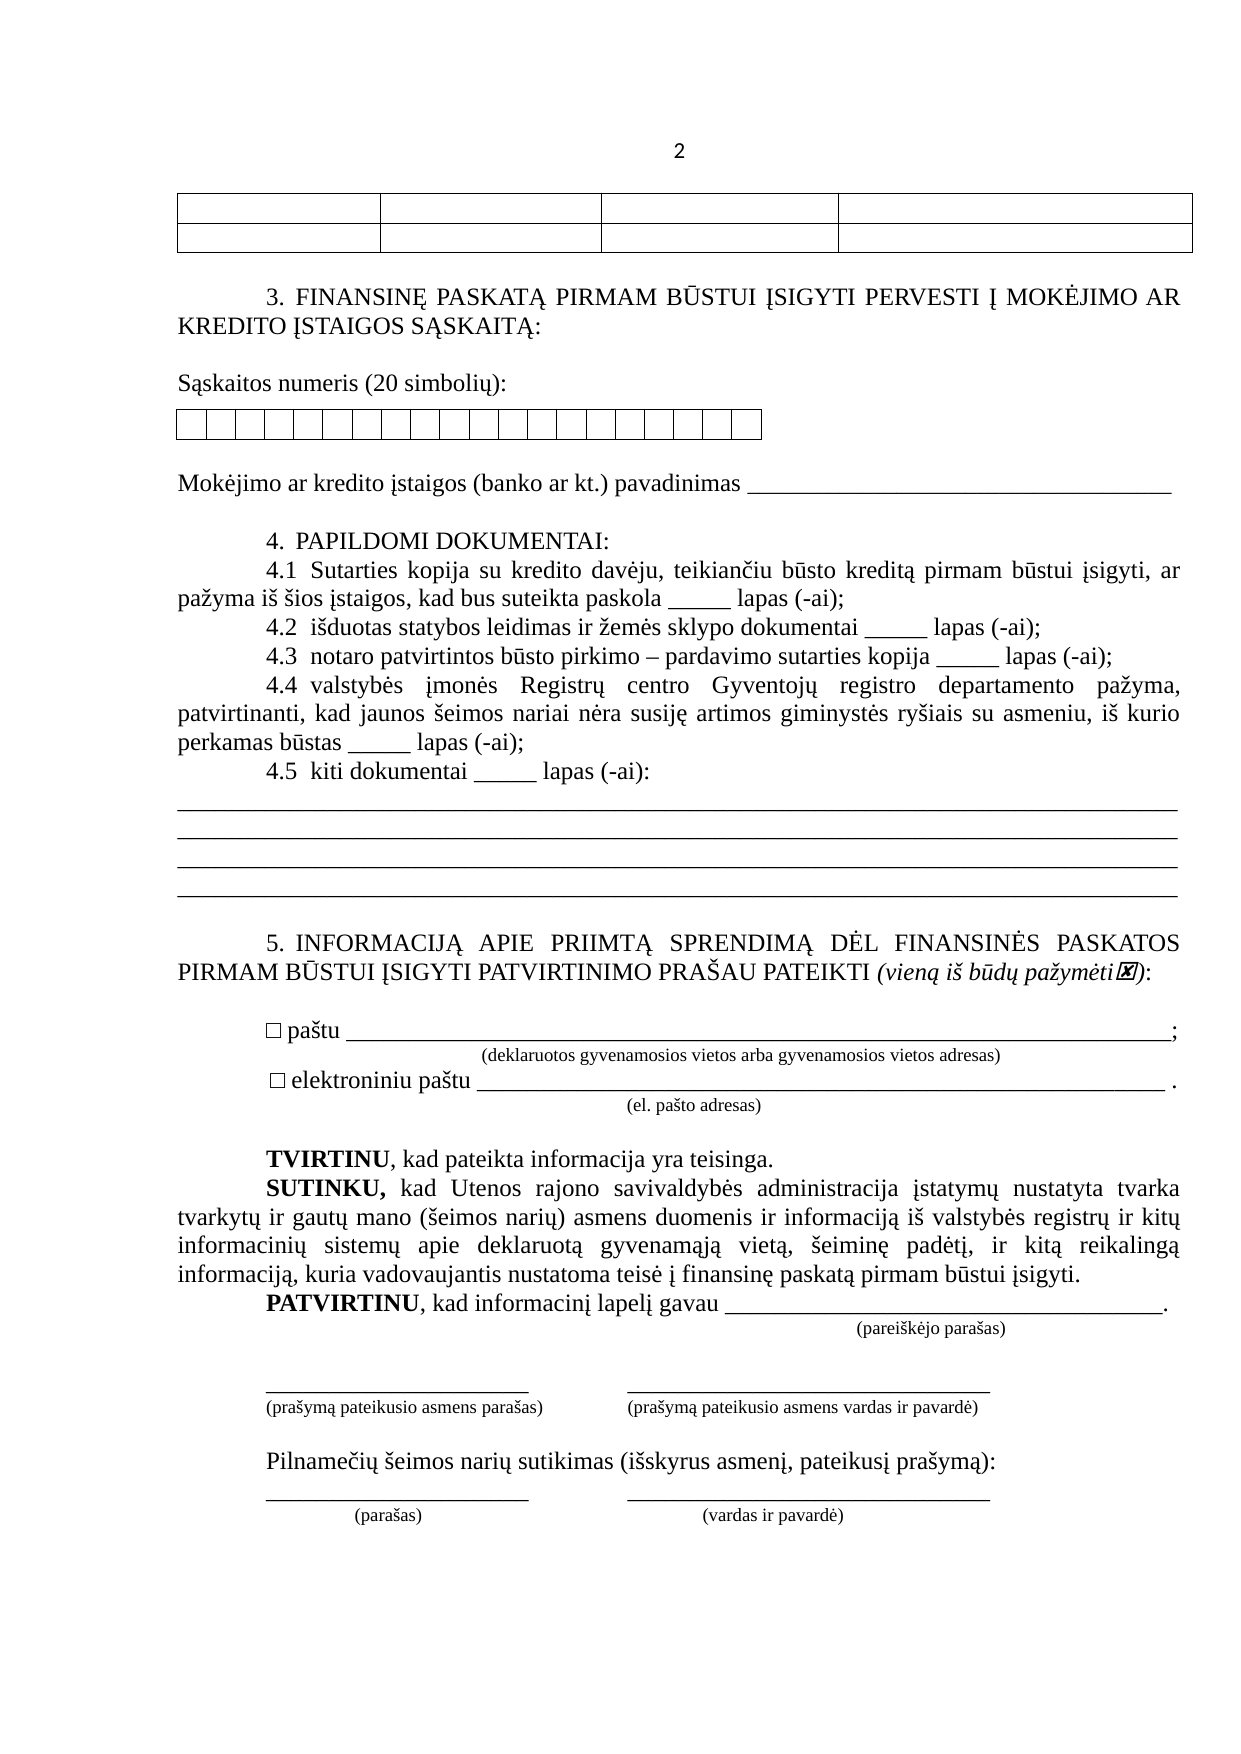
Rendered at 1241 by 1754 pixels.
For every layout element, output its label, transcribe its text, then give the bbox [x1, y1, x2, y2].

table_header [557, 410, 586, 439]
table_header [382, 410, 410, 439]
table_header [616, 410, 644, 439]
text (pareiškėjo parašas) [177, 1317, 1181, 1338]
text SUTINKU, kad Utenos rajono savivaldybės administracija įstatymų nustatyta tvarka tvarkytų ir gautų mano (šeimos narių) asmens duomenis ir informaciją iš valstybės registrų ir kitų informacinių sistemų apie deklaruotą gyvenamąją vietą, šeiminę padėtį, ir kitą reikalingą informaciją, kuria vadovaujantis nustatoma teisė į finansinę paskatą pirmam būstui įsigyti. [177, 1173, 1181, 1288]
table_header [440, 410, 469, 439]
table_header [411, 410, 439, 439]
text ________________________________________________________________________________ [177, 842, 1181, 871]
text Mokėjimo ar kredito įstaigos (banko ar kt.) pavadinimas _____________________________________ [177, 468, 1181, 497]
table_header [353, 410, 381, 439]
text 4. PAPILDOMI DOKUMENTAI: [177, 526, 1181, 555]
text Sąskaitos numeris (20 simbolių): [177, 368, 1181, 397]
table_header [470, 410, 498, 439]
table_header [587, 410, 615, 439]
text 5. INFORMACIJĄ APIE PRIIMTĄ SPRENDIMĄ DĖL FINANSINĖS PASKATOS PIRMAM BŪSTUI ĮSIGYTI PATVIRTINIMO PRAŠAU PATEIKTI (vieną iš būdų pažymėti): [177, 928, 1181, 986]
text 4.5 kiti dokumentai _____ lapas (-ai): [177, 756, 1181, 785]
table_header [294, 410, 322, 439]
table_header [645, 410, 673, 439]
text 4.1 Sutarties kopija su kredito davėju, teikiančiu būsto kreditą pirmam būstui įsigyti, ar pažyma iš šios įstaigos, kad bus suteikta paskola _____ lapas (-ai); [177, 555, 1181, 612]
table_header [674, 410, 702, 439]
table_header [265, 410, 293, 439]
text 3. FINANSINĘ PASKATĄ PIRMAM BŪSTUI ĮSIGYTI PERVESTI Į MOKĖJIMO AR KREDITO ĮSTAIGOS SĄSKAITĄ: [177, 282, 1181, 339]
text □ elektroniniu paštu _______________________________________________________ . [177, 1065, 1181, 1094]
table_header [732, 410, 761, 439]
table_header [207, 410, 235, 439]
table_cell [381, 194, 601, 222]
text (parašas) (vardas ir pavardė) [177, 1503, 1181, 1525]
text _____________________ _____________________________ [177, 1475, 1181, 1503]
text 4.2 išduotas statybos leidimas ir žemės sklypo dokumentai _____ lapas (-ai); [177, 612, 1181, 641]
text 4.3 notaro patvirtintos būsto pirkimo – pardavimo sutarties kopija _____ lapas (-ai); [177, 641, 1181, 670]
text Pilnamečių šeimos narių sutikimas (išskyrus asmenį, pateikusį prašymą): [177, 1446, 1181, 1475]
table_cell [178, 194, 380, 222]
text □ paštu __________________________________________________________________; [177, 1015, 1181, 1043]
table_cell [602, 194, 838, 222]
text ________________________________________________________________________________ [177, 871, 1181, 900]
text TVIRTINU, kad pateikta informacija yra teisinga. [177, 1144, 1181, 1173]
table_header [528, 410, 556, 439]
table_cell [602, 224, 838, 252]
text 4.4 valstybės įmonės Registrų centro Gyventojų registro departamento pažyma, patvirtinanti, kad jaunos šeimos nariai nėra susiję artimos giminystės ryšiais su asmeniu, iš kurio perkamas būstas _____ lapas (-ai); [177, 670, 1181, 756]
text _____________________ _____________________________ [177, 1367, 1181, 1396]
table_header [177, 410, 206, 439]
table_cell [839, 224, 1192, 252]
table_cell [381, 224, 601, 252]
table_header [236, 410, 264, 439]
table_header [499, 410, 527, 439]
text ________________________________________________________________________________ [177, 813, 1181, 842]
text ________________________________________________________________________________ [177, 785, 1181, 813]
table_cell [178, 224, 380, 252]
text (deklaruotos gyvenamosios vietos arba gyvenamosios vietos adresas) [177, 1043, 1181, 1065]
text (el. pašto adresas) [177, 1094, 1181, 1115]
table_cell [839, 194, 1192, 222]
text (prašymą pateikusio asmens parašas) (prašymą pateikusio asmens vardas ir pavardė) [177, 1396, 1181, 1417]
text PATVIRTINU, kad informacinį lapelį gavau ___________________________________. [177, 1288, 1181, 1317]
table_header [323, 410, 352, 439]
table_header [703, 410, 731, 439]
